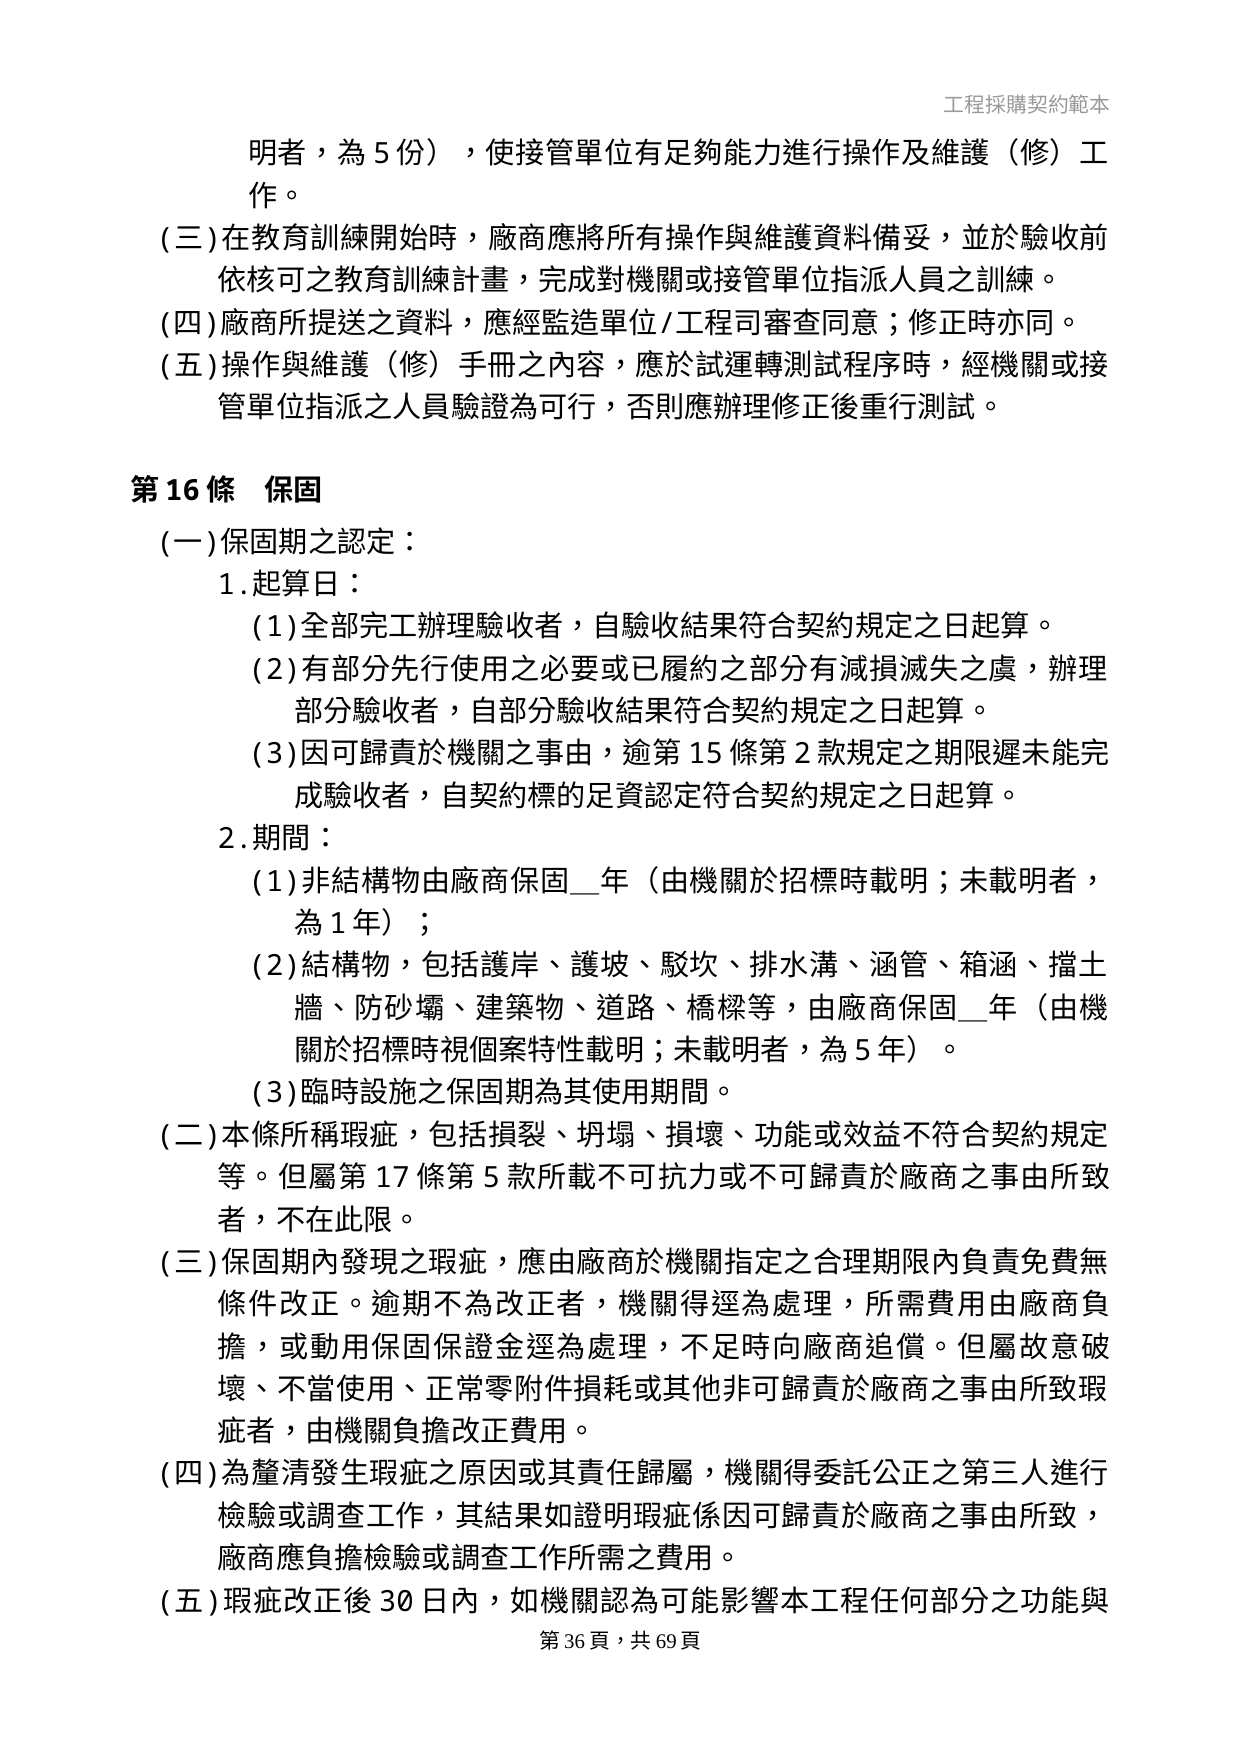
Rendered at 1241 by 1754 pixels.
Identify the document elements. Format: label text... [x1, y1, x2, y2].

text (二)本條所稱瑕疵，包括損裂、坍塌、損壞、功能或效益不符合契約規定等。但屬第17條第5款所載不可抗力或不可歸責於廠商之事由所致者，不在此限。 [156, 1111, 1110, 1238]
text (1)非結構物由廠商保固＿年（由機關於招標時載明；未載明者，為1年）； [248, 857, 1110, 942]
text (三)保固期內發現之瑕疵，應由廠商於機關指定之合理期限內負責免費無條件改正。逾期不為改正者，機關得逕為處理，所需費用由廠商負擔，或動用保固保證金逕為處理，不足時向廠商追償。但屬故意破壞、不當使用、正常零附件損耗或其他非可歸責於廠商之事由所致瑕疵者，由機關負擔改正費用。 [156, 1238, 1110, 1450]
text (四)廠商所提送之資料，應經監造單位/工程司審查同意；修正時亦同。 [156, 299, 1110, 342]
text 1.起算日： [217, 561, 1110, 603]
text (2)結構物，包括護岸、護坡、駁坎、排水溝、涵管、箱涵、擋土牆、防砂壩、建築物、道路、橋樑等，由廠商保固＿年（由機關於招標時視個案特性載明；未載明者，為5年）。 [248, 942, 1110, 1069]
text 第16條 保固 [130, 466, 1110, 508]
text 明者，為5份），使接管單位有足夠能力進行操作及維護（修）工作。 [217, 130, 1110, 214]
text (三)在教育訓練開始時，廠商應將所有操作與維護資料備妥，並於驗收前依核可之教育訓練計畫，完成對機關或接管單位指派人員之訓練。 [156, 214, 1110, 299]
text (2)有部分先行使用之必要或已履約之部分有減損滅失之虞，辦理部分驗收者，自部分驗收結果符合契約規定之日起算。 [248, 645, 1110, 730]
text (四)為釐清發生瑕疵之原因或其責任歸屬，機關得委託公正之第三人進行檢驗或調查工作，其結果如證明瑕疵係因可歸責於廠商之事由所致，廠商應負擔檢驗或調查工作所需之費用。 [156, 1450, 1110, 1577]
text (3)臨時設施之保固期為其使用期間。 [248, 1069, 1110, 1111]
text 2.期間： [217, 815, 1110, 857]
text (3)因可歸責於機關之事由，逾第15條第2款規定之期限遲未能完成驗收者，自契約標的足資認定符合契約規定之日起算。 [248, 730, 1110, 815]
text (五)操作與維護（修）手冊之內容，應於試運轉測試程序時，經機關或接管單位指派之人員驗證為可行，否則應辦理修正後重行測試。 [156, 342, 1110, 426]
text (1)全部完工辦理驗收者，自驗收結果符合契約規定之日起算。 [248, 603, 1110, 645]
text (一)保固期之認定： [156, 518, 1110, 561]
text (五)瑕疵改正後30日內，如機關認為可能影響本工程任何部分之功能與 [156, 1577, 1110, 1619]
